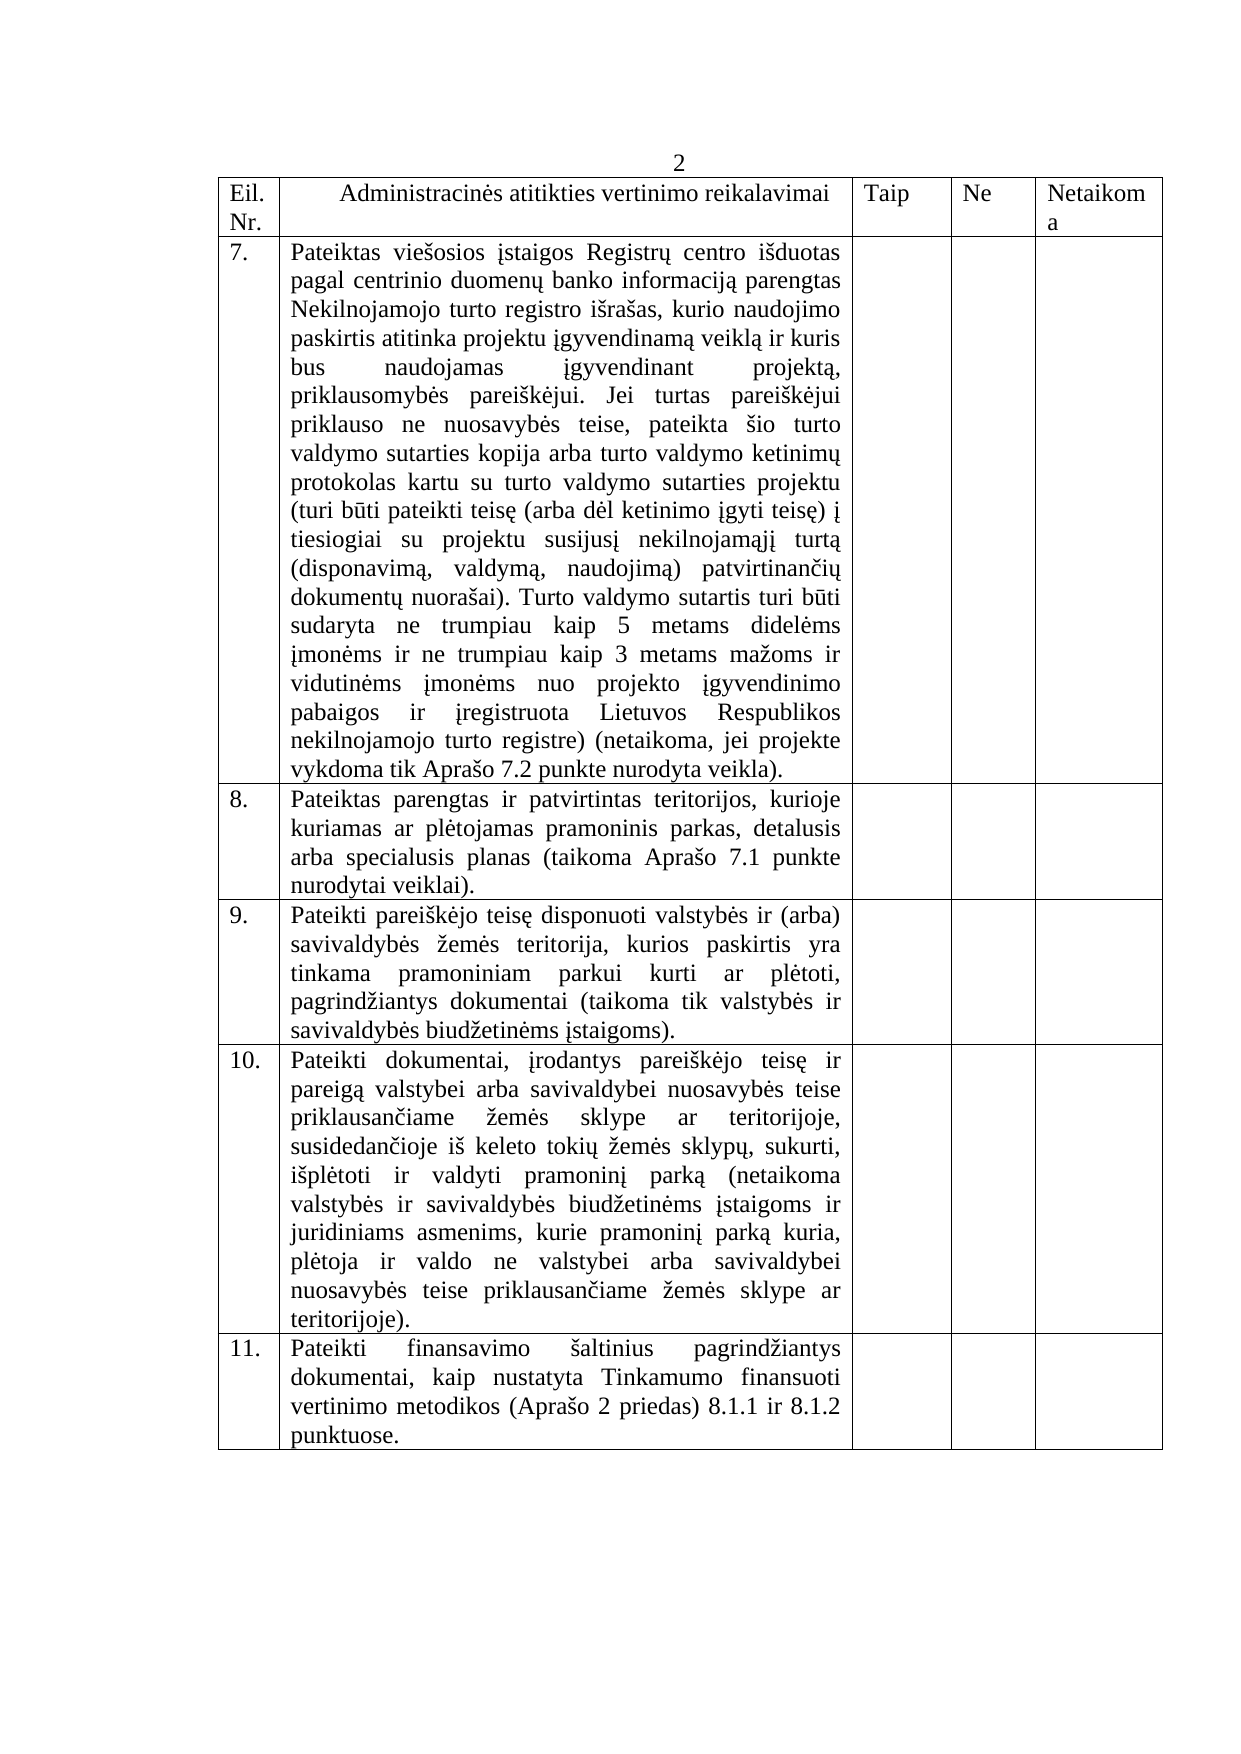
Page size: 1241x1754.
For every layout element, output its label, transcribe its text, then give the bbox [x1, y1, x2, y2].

table_cell [1036, 784, 1162, 899]
table_cell [1036, 900, 1162, 1044]
table_cell Pateikti dokumentai, įrodantys pareiškėjo teisę ir pareigą valstybei arba savivaldybei nuosavybės teise priklausančiame žemės sklype ar teritorijoje, susidedančioje iš keleto tokių žemės sklypų, sukurti, išplėtoti ir valdyti pramoninį parką (netaikoma valstybės ir savivaldybės biudžetinėms įstaigoms ir juridiniams asmenims, kurie pramoninį parką kuria, plėtoja ir valdo ne valstybei arba savivaldybei nuosavybės teise priklausančiame žemės sklype ar teritorijoje). [280, 1045, 852, 1332]
table_cell [1036, 1045, 1162, 1332]
table_header Eil. Nr. [219, 178, 279, 236]
table_header Taip [853, 178, 951, 236]
table_cell [853, 900, 951, 1044]
table_cell Pateiktas viešosios įstaigos Registrų centro išduotas pagal centrinio duomenų banko informaciją parengtas Nekilnojamojo turto registro išrašas, kurio naudojimo paskirtis atitinka projektu įgyvendinamą veiklą ir kuris bus naudojamas įgyvendinant projektą, priklausomybės pareiškėjui. Jei turtas pareiškėjui priklauso ne nuosavybės teise, pateikta šio turto valdymo sutarties kopija arba turto valdymo ketinimų protokolas kartu su turto valdymo sutarties projektu (turi būti pateikti teisę (arba dėl ketinimo įgyti teisę) į tiesiogiai su projektu susijusį nekilnojamąjį turtą (disponavimą, valdymą, naudojimą) patvirtinančių dokumentų nuorašai). Turto valdymo sutartis turi būti sudaryta ne trumpiau kaip 5 metams didelėms įmonėms ir ne trumpiau kaip 3 metams mažoms ir vidutinėms įmonėms nuo projekto įgyvendinimo pabaigos ir įregistruota Lietuvos Respublikos nekilnojamojo turto registre) (netaikoma, jei projekte vykdoma tik Aprašo 7.2 punkte nurodyta veikla). [280, 237, 852, 783]
table_cell [952, 1334, 1035, 1448]
table_cell Pateikti pareiškėjo teisę disponuoti valstybės ir (arba) savivaldybės žemės teritorija, kurios paskirtis yra tinkama pramoniniam parkui kurti ar plėtoti, pagrindžiantys dokumentai (taikoma tik valstybės ir savivaldybės biudžetinėms įstaigoms). [280, 900, 852, 1044]
table_cell 9. [219, 900, 279, 1044]
table_cell [853, 1334, 951, 1448]
table_header Netaikoma [1036, 178, 1162, 236]
table_cell [1036, 237, 1162, 783]
table_cell 10. [219, 1045, 279, 1332]
table_cell [1036, 1334, 1162, 1448]
table_cell [952, 1045, 1035, 1332]
table_cell [952, 237, 1035, 783]
table_cell [853, 1045, 951, 1332]
table_cell 11. [219, 1334, 279, 1448]
table_cell [853, 237, 951, 783]
table_cell Pateikti finansavimo šaltinius pagrindžiantys dokumentai, kaip nustatyta Tinkamumo finansuoti vertinimo metodikos (Aprašo 2 priedas) 8.1.1 ir 8.1.2 punktuose. [280, 1334, 852, 1448]
table_cell [952, 900, 1035, 1044]
table_header Ne [952, 178, 1035, 236]
table_cell [853, 784, 951, 899]
table_cell Pateiktas parengtas ir patvirtintas teritorijos, kurioje kuriamas ar plėtojamas pramoninis parkas, detalusis arba specialusis planas (taikoma Aprašo 7.1 punkte nurodytai veiklai). [280, 784, 852, 899]
table_cell [952, 784, 1035, 899]
table_cell 7. [219, 237, 279, 783]
table_header Administracinės atitikties vertinimo reikalavimai [280, 178, 852, 236]
table_cell 8. [219, 784, 279, 899]
